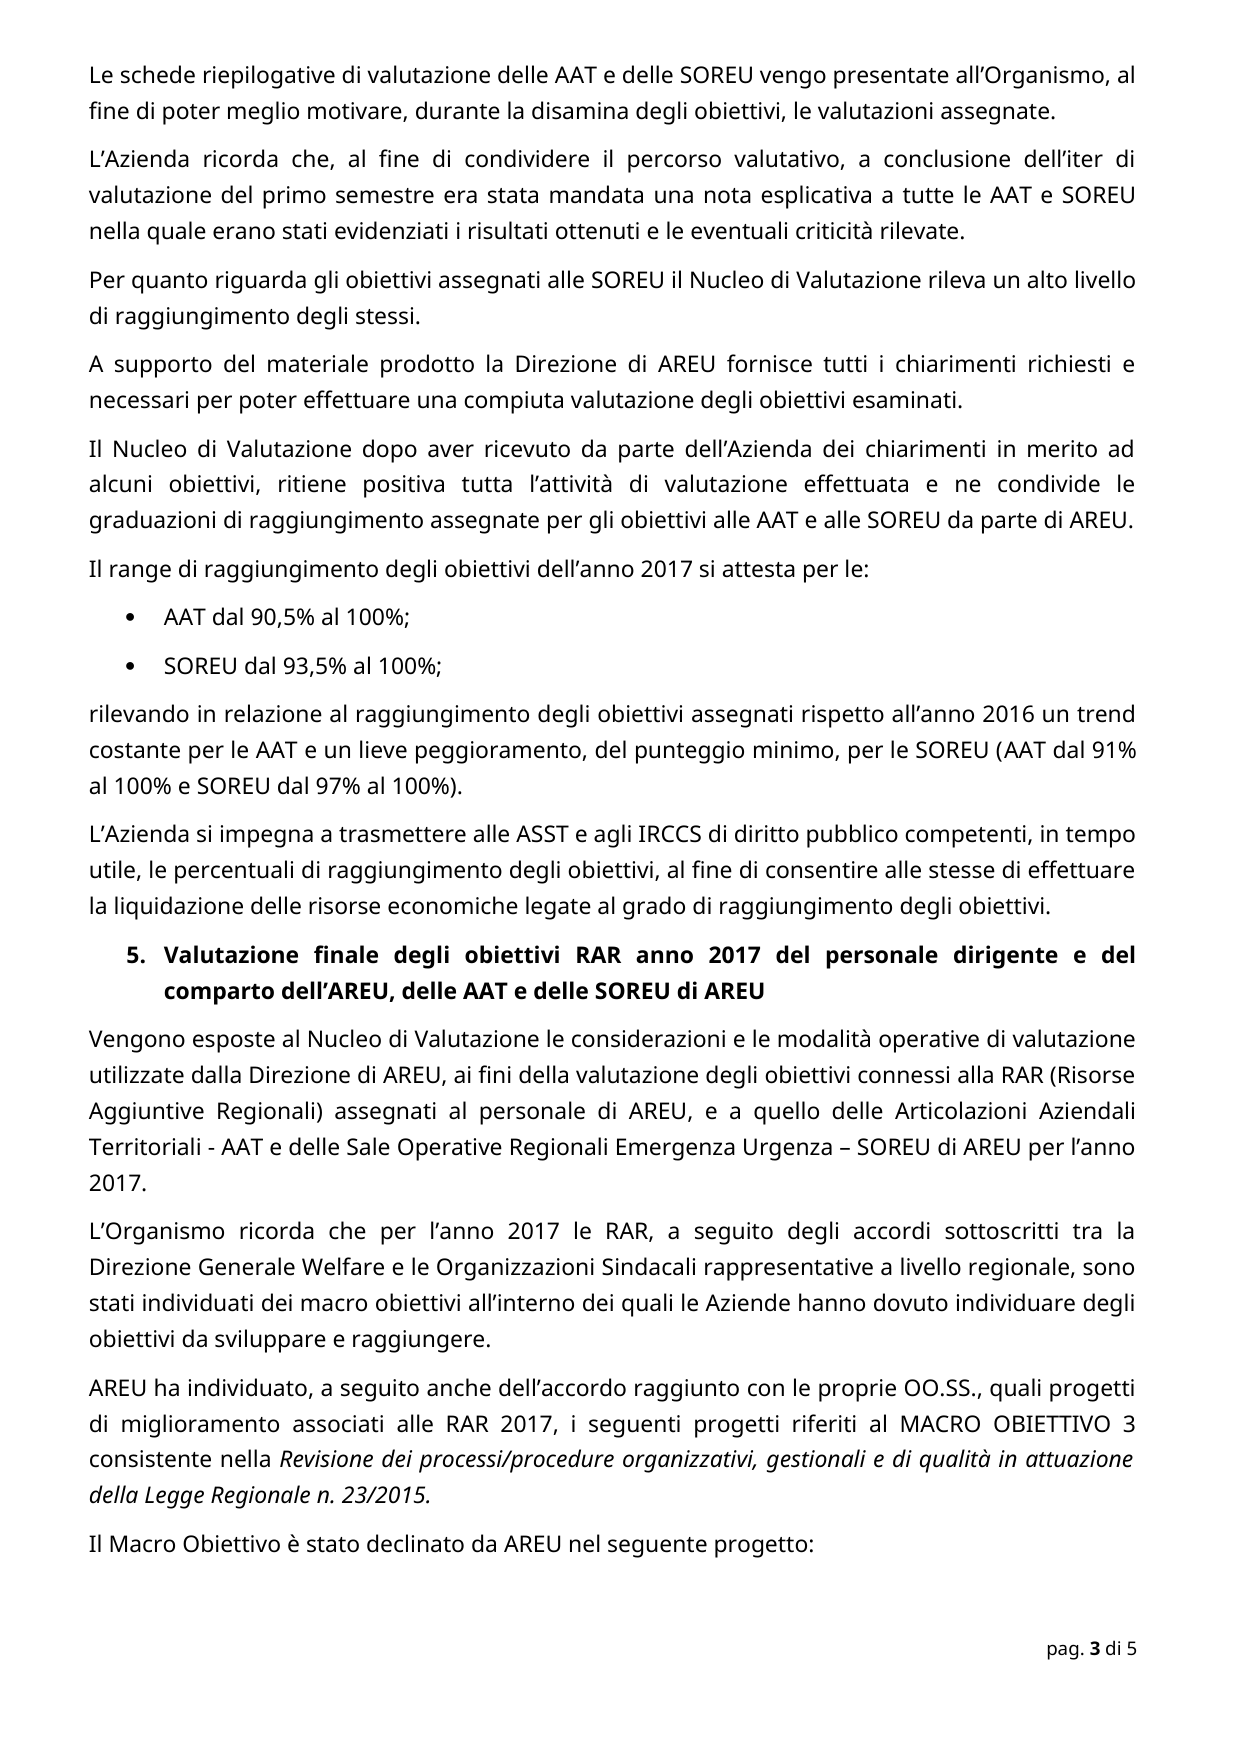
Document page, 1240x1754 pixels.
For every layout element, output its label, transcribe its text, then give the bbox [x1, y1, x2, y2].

text AREU ha individuato, a seguito anche dell’accordo raggiunto con le proprie OO.SS., quali progetti di miglioramento associati alle RAR 2017, i seguenti progetti riferiti al MACRO OBIETTIVO 3 consistente nella Revisione dei processi/procedure organizzativi, gestionali e di qualità in attuazione della Legge Regionale n. 23/2015. [89, 1372, 1137, 1511]
text Per quanto riguarda gli obiettivi assegnati alle SOREU il Nucleo di Valutazione rileva un alto livello di raggiungimento degli stessi. [89, 264, 1137, 331]
list Valutazione finale degli obiettivi RAR anno 2017 del personale dirigente e del comparto dell’AREU, delle AAT e delle SOREU di AREU [126, 939, 1137, 1006]
list SOREU dal 93,5% al 100%; [126, 650, 1137, 681]
text Il range di raggiungimento degli obiettivi dell’anno 2017 si attesta per le: [89, 553, 1137, 584]
text Vengono esposte al Nucleo di Valutazione le considerazioni e le modalità operative di valutazione utilizzate dalla Direzione di AREU, ai fini della valutazione degli obiettivi connessi alla RAR (Risorse Aggiuntive Regionali) assegnati al personale di AREU, e a quello delle Articolazioni Aziendali Territoriali - AAT e delle Sale Operative Regionali Emergenza Urgenza – SOREU di AREU per l’anno 2017. [89, 1023, 1137, 1198]
text rilevando in relazione al raggiungimento degli obiettivi assegnati rispetto all’anno 2016 un trend costante per le AAT e un lieve peggioramento, del punteggio minimo, per le SOREU (AAT dal 91% al 100% e SOREU dal 97% al 100%). [89, 698, 1137, 801]
list AAT dal 90,5% al 100%; [126, 601, 1137, 632]
text A supporto del materiale prodotto la Direzione di AREU fornisce tutti i chiarimenti richiesti e necessari per poter effettuare una compiuta valutazione degli obiettivi esaminati. [89, 348, 1137, 415]
text Il Nucleo di Valutazione dopo aver ricevuto da parte dell’Azienda dei chiarimenti in merito ad alcuni obiettivi, ritiene positiva tutta l’attività di valutazione effettuata e ne condivide le graduazioni di raggiungimento assegnate per gli obiettivi alle AAT e alle SOREU da parte di AREU. [89, 432, 1137, 536]
text L’Azienda ricorda che, al fine di condividere il percorso valutativo, a conclusione dell’iter di valutazione del primo semestre era stata mandata una nota esplicativa a tutte le AAT e SOREU nella quale erano stati evidenziati i risultati ottenuti e le eventuali criticità rilevate. [89, 143, 1137, 247]
text L’Organismo ricorda che per l’anno 2017 le RAR, a seguito degli accordi sottoscritti tra la Direzione Generale Welfare e le Organizzazioni Sindacali rappresentative a livello regionale, sono stati individuati dei macro obiettivi all’interno dei quali le Aziende hanno dovuto individuare degli obiettivi da sviluppare e raggiungere. [89, 1215, 1137, 1354]
text L’Azienda si impegna a trasmettere alle ASST e agli IRCCS di diritto pubblico competenti, in tempo utile, le percentuali di raggiungimento degli obiettivi, al fine di consentire alle stesse di effettuare la liquidazione delle risorse economiche legate al grado di raggiungimento degli obiettivi. [89, 818, 1137, 922]
text Il Macro Obiettivo è stato declinato da AREU nel seguente progetto: [89, 1528, 1137, 1559]
text Le schede riepilogative di valutazione delle AAT e delle SOREU vengo presentate all’Organismo, al fine di poter meglio motivare, durante la disamina degli obiettivi, le valutazioni assegnate. [89, 59, 1137, 126]
